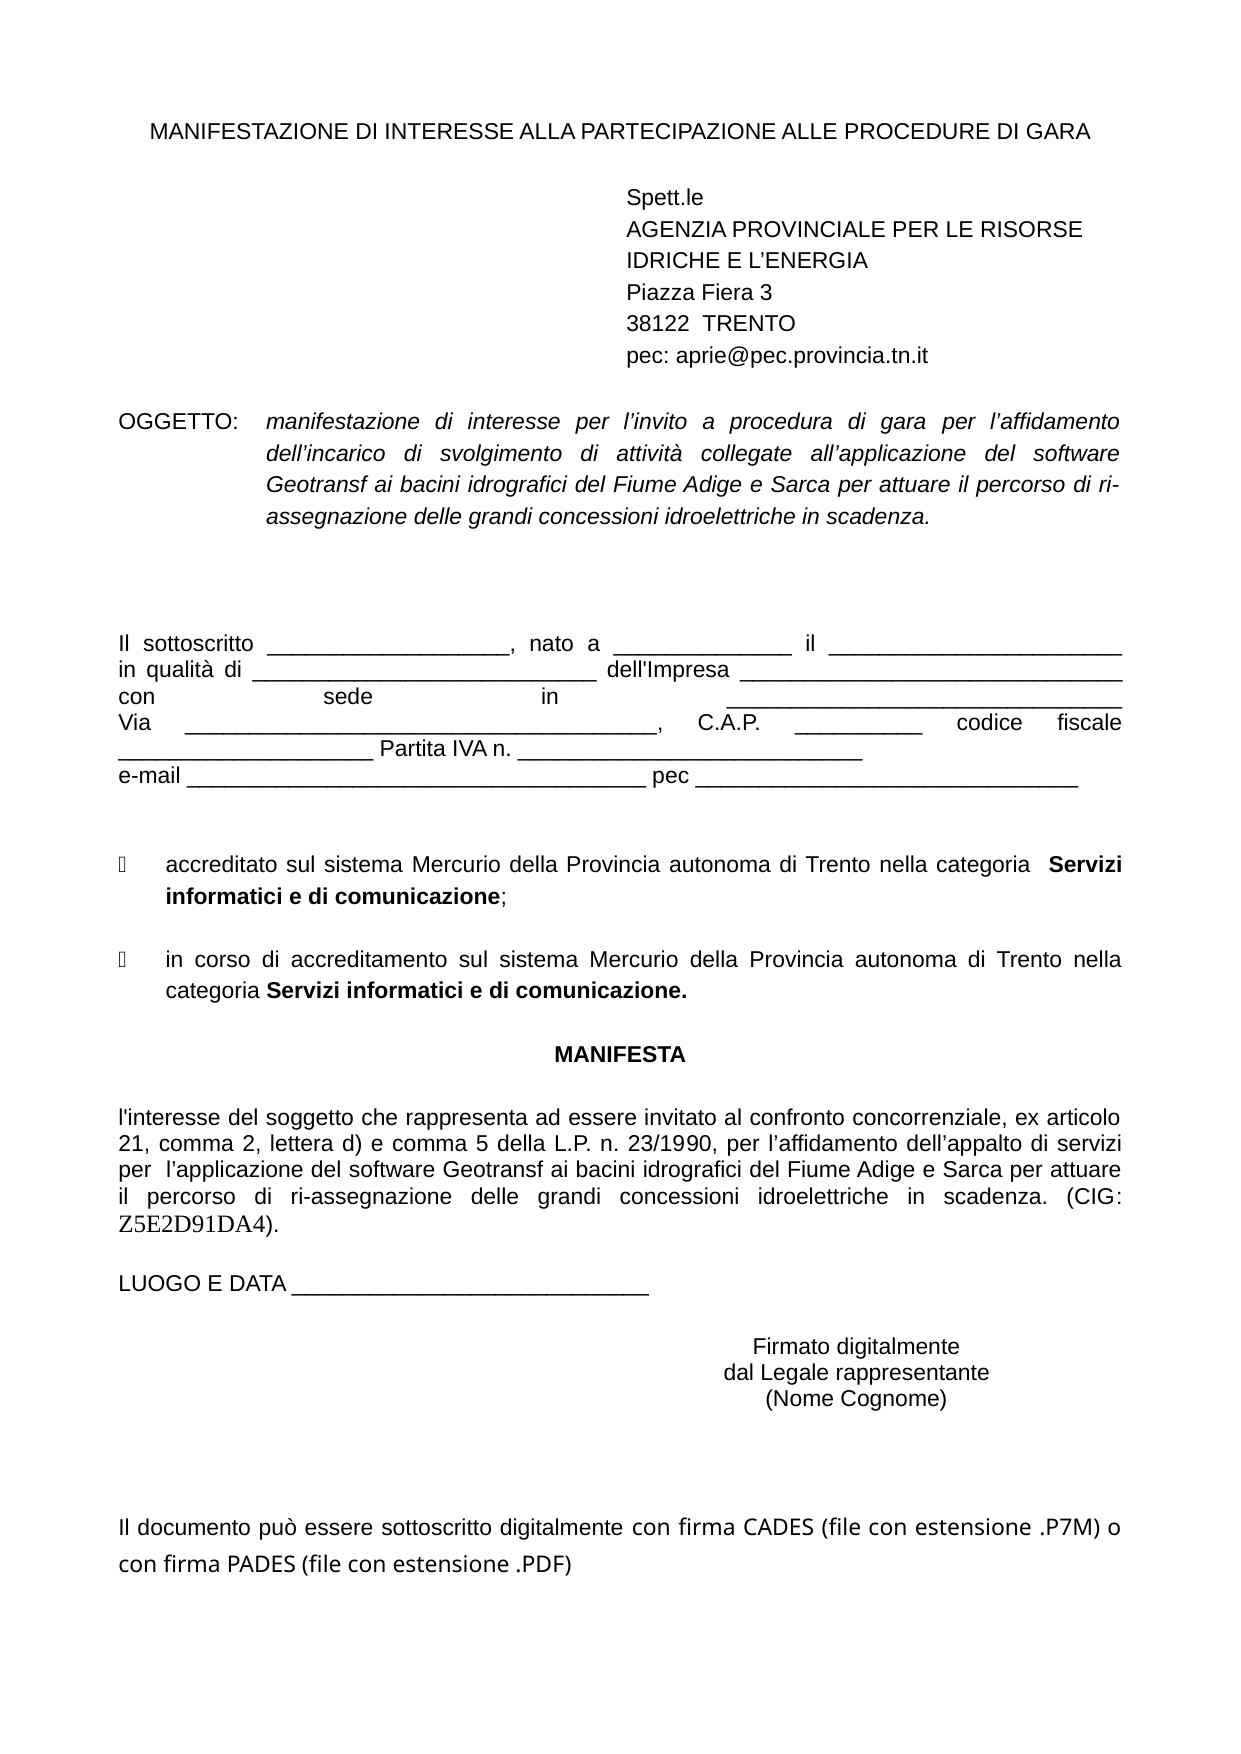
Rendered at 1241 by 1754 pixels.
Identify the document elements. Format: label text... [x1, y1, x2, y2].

text dal Legale rappresentante [591, 1359, 1122, 1385]
text 38122 TRENTO [118, 310, 1122, 337]
text Piazza Fiera 3 [118, 279, 1122, 305]
text Spett.le [118, 184, 1122, 211]
text Il documento può essere sottoscritto digitalmente con firma CADES (file con estensione .P7M) o con firma PADES (file con estensione .PDF) [118, 1510, 1122, 1579]
text MANIFESTAZIONE DI INTERESSE ALLA PARTECIPAZIONE ALLE PROCEDURE DI GARA [118, 118, 1122, 144]
text l'interesse del soggetto che rappresenta ad essere invitato al confronto concorrenziale, ex articolo 21, comma 2, lettera d) e comma 5 della L.P. n. 23/1990, per l’affidamento dell’appalto di servizi per l’applicazione del software Geotransf ai bacini idrografici del Fiume Adige e Sarca per attuare il percorso di ri-assegnazione delle grandi concessioni idroelettriche in scadenza. (CIG: Z5E2D91DA4). [118, 1104, 1122, 1238]
text MANIFESTA [118, 1041, 1122, 1067]
text pec: aprie@pec.provincia.tn.it [118, 342, 1122, 368]
text Il sottoscritto ___________________, nato a ______________ il _______________________ in qualità di ___________________________ dell'Impresa ______________________________ con sede in _______________________________ Via _____________________________________, C.A.P. __________ codice fiscale ____________________ Partita IVA n. ___________________________ [118, 630, 1122, 762]
text AGENZIA PROVINCIALE PER LE RISORSE IDRICHE E L’ENERGIA [626, 216, 1122, 274]
text  in corso di accreditamento sul sistema Mercurio della Provincia autonoma di Trento nella categoria Servizi informatici e di comunicazione. [118, 946, 1122, 1004]
text OGGETTO: manifestazione di interesse per l’invito a procedura di gara per l’affidamento dell’incarico di svolgimento di attività collegate all’applicazione del software Geotransf ai bacini idrografici del Fiume Adige e Sarca per attuare il percorso di ri-assegnazione delle grandi concessioni idroelettriche in scadenza. [118, 408, 1122, 529]
text  accreditato sul sistema Mercurio della Provincia autonoma di Trento nella categoria Servizi informatici e di comunicazione; [118, 851, 1122, 909]
text Firmato digitalmente [591, 1333, 1122, 1359]
text (Nome Cognome) [591, 1385, 1122, 1412]
text e-mail ____________________________________ pec ______________________________ [118, 762, 1122, 788]
text LUOGO E DATA ____________________________ [118, 1269, 1122, 1296]
